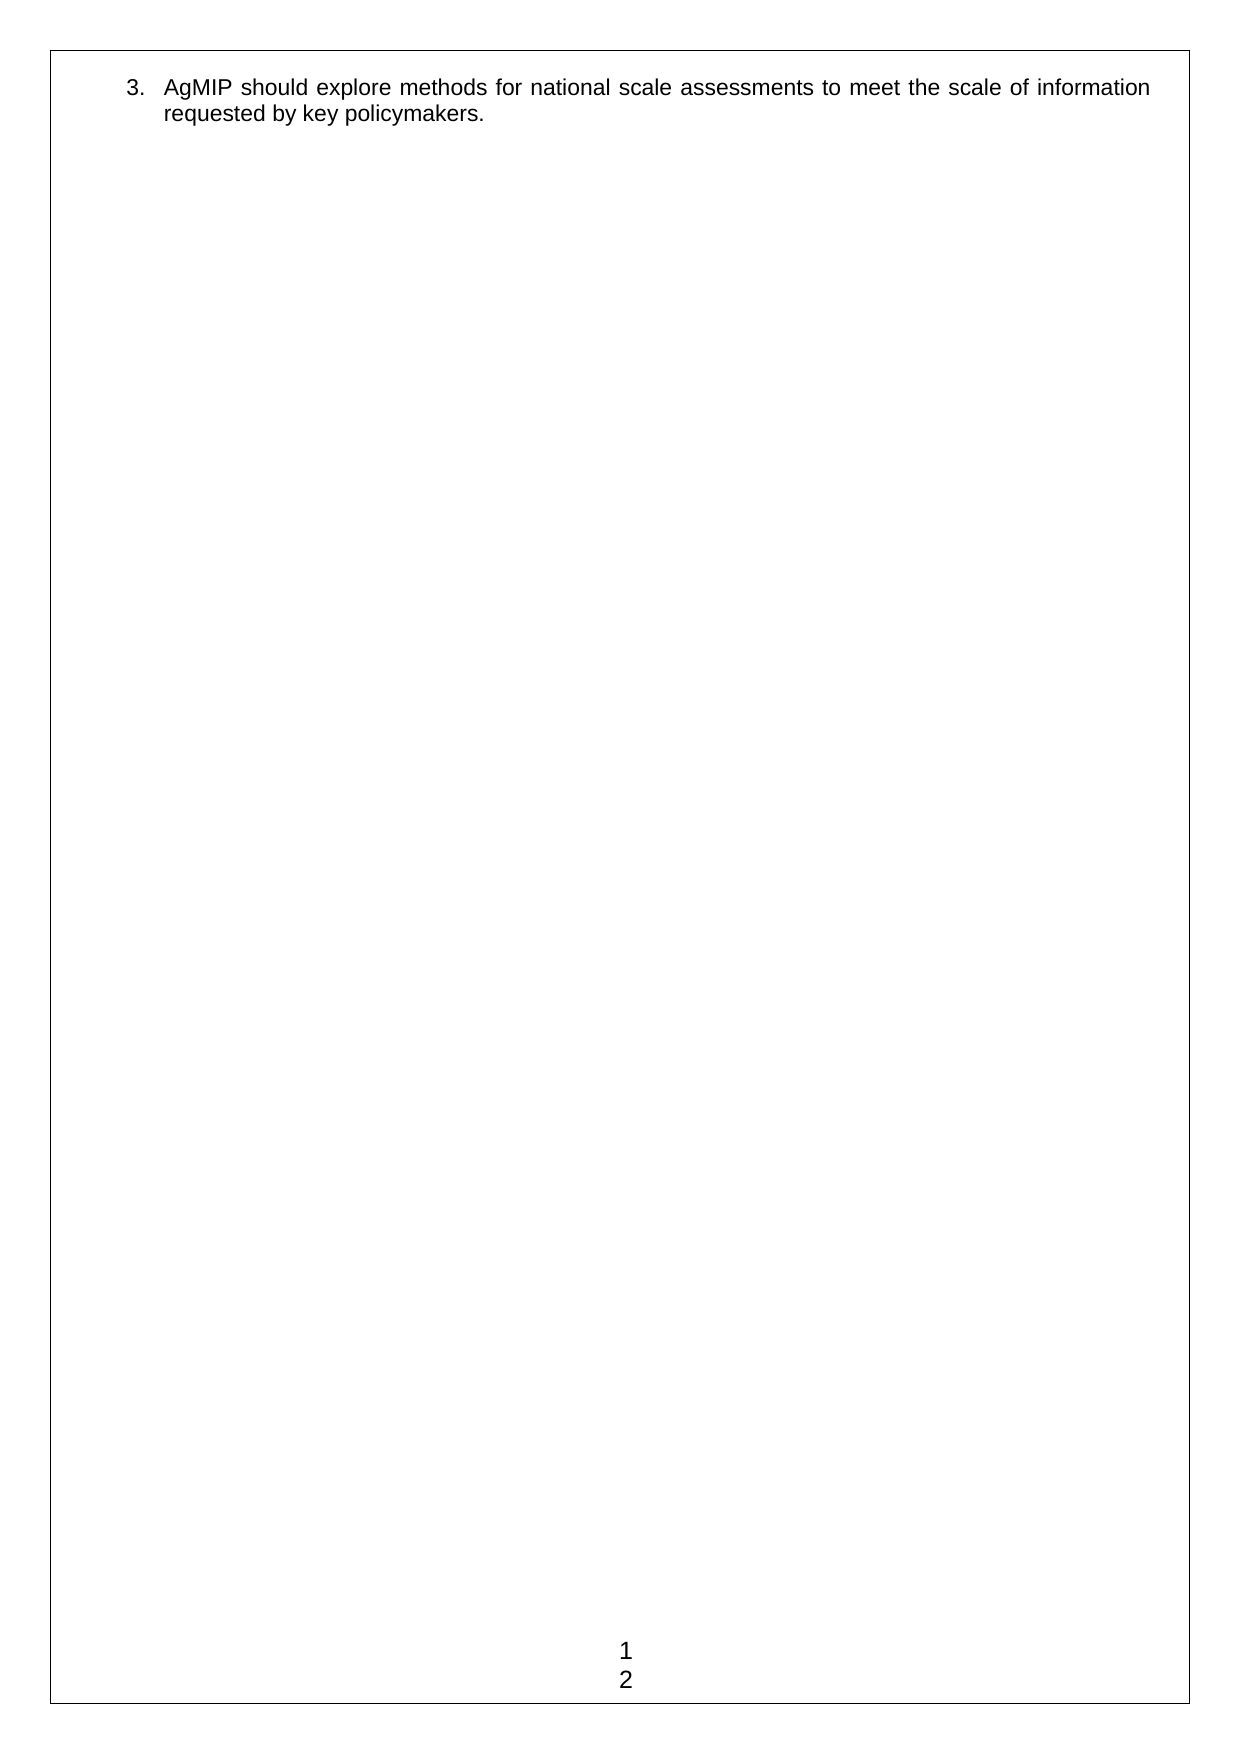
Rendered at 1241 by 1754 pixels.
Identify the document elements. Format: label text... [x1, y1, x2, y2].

list AgMIP should explore methods for national scale assessments to meet the scale of information requested by key policymakers. [126, 74, 1152, 127]
